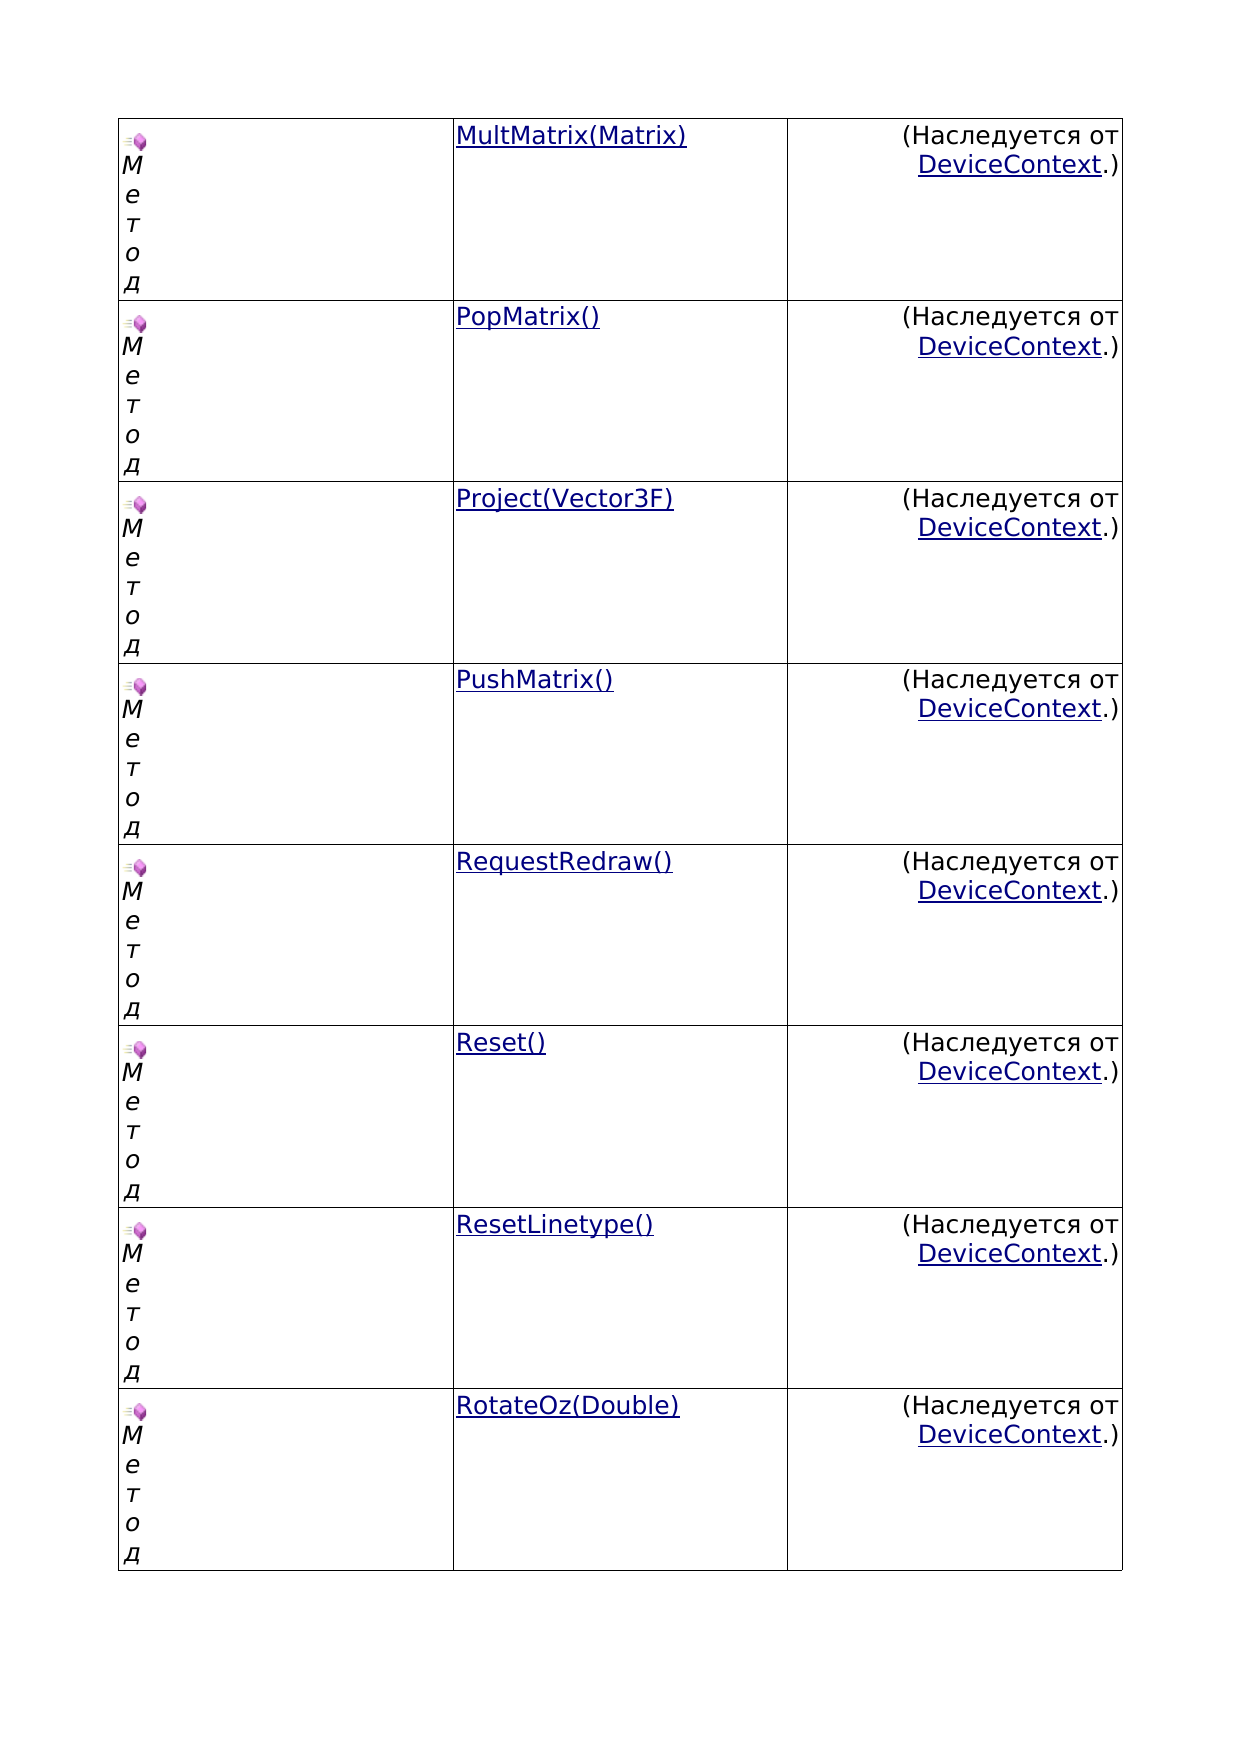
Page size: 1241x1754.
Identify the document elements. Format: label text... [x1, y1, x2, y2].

table_cell Project(Vector3F) [454, 482, 787, 662]
table_cell PopMatrix() [454, 301, 787, 481]
picture [121, 1403, 147, 1421]
table_cell RotateOz(Double) [454, 1389, 787, 1570]
picture [121, 315, 147, 333]
table_cell [119, 482, 453, 662]
table_cell (Наследуется от DeviceContext.) [788, 119, 1122, 299]
table_cell [119, 1389, 453, 1570]
table_cell MultMatrix(Matrix) [454, 119, 787, 299]
table_cell [119, 1026, 453, 1207]
table_cell (Наследуется от DeviceContext.) [788, 1208, 1122, 1388]
table_cell PushMatrix() [454, 664, 787, 844]
table_cell ResetLinetype() [454, 1208, 787, 1388]
table_cell [119, 845, 453, 1025]
table_cell [119, 664, 453, 844]
table_cell (Наследуется от DeviceContext.) [788, 301, 1122, 481]
table_cell (Наследуется от DeviceContext.) [788, 1026, 1122, 1207]
table_cell (Наследуется от DeviceContext.) [788, 664, 1122, 844]
picture [121, 678, 147, 696]
table_cell (Наследуется от DeviceContext.) [788, 845, 1122, 1025]
table_cell (Наследуется от DeviceContext.) [788, 1389, 1122, 1570]
picture [121, 859, 147, 877]
table_cell [119, 301, 453, 481]
picture [121, 1041, 147, 1059]
table_cell (Наследуется от DeviceContext.) [788, 482, 1122, 662]
picture [121, 133, 147, 151]
table_cell RequestRedraw() [454, 845, 787, 1025]
table_cell [119, 119, 453, 299]
table_cell Reset() [454, 1026, 787, 1207]
picture [121, 1222, 147, 1240]
picture [121, 496, 147, 514]
table_cell [119, 1208, 453, 1388]
